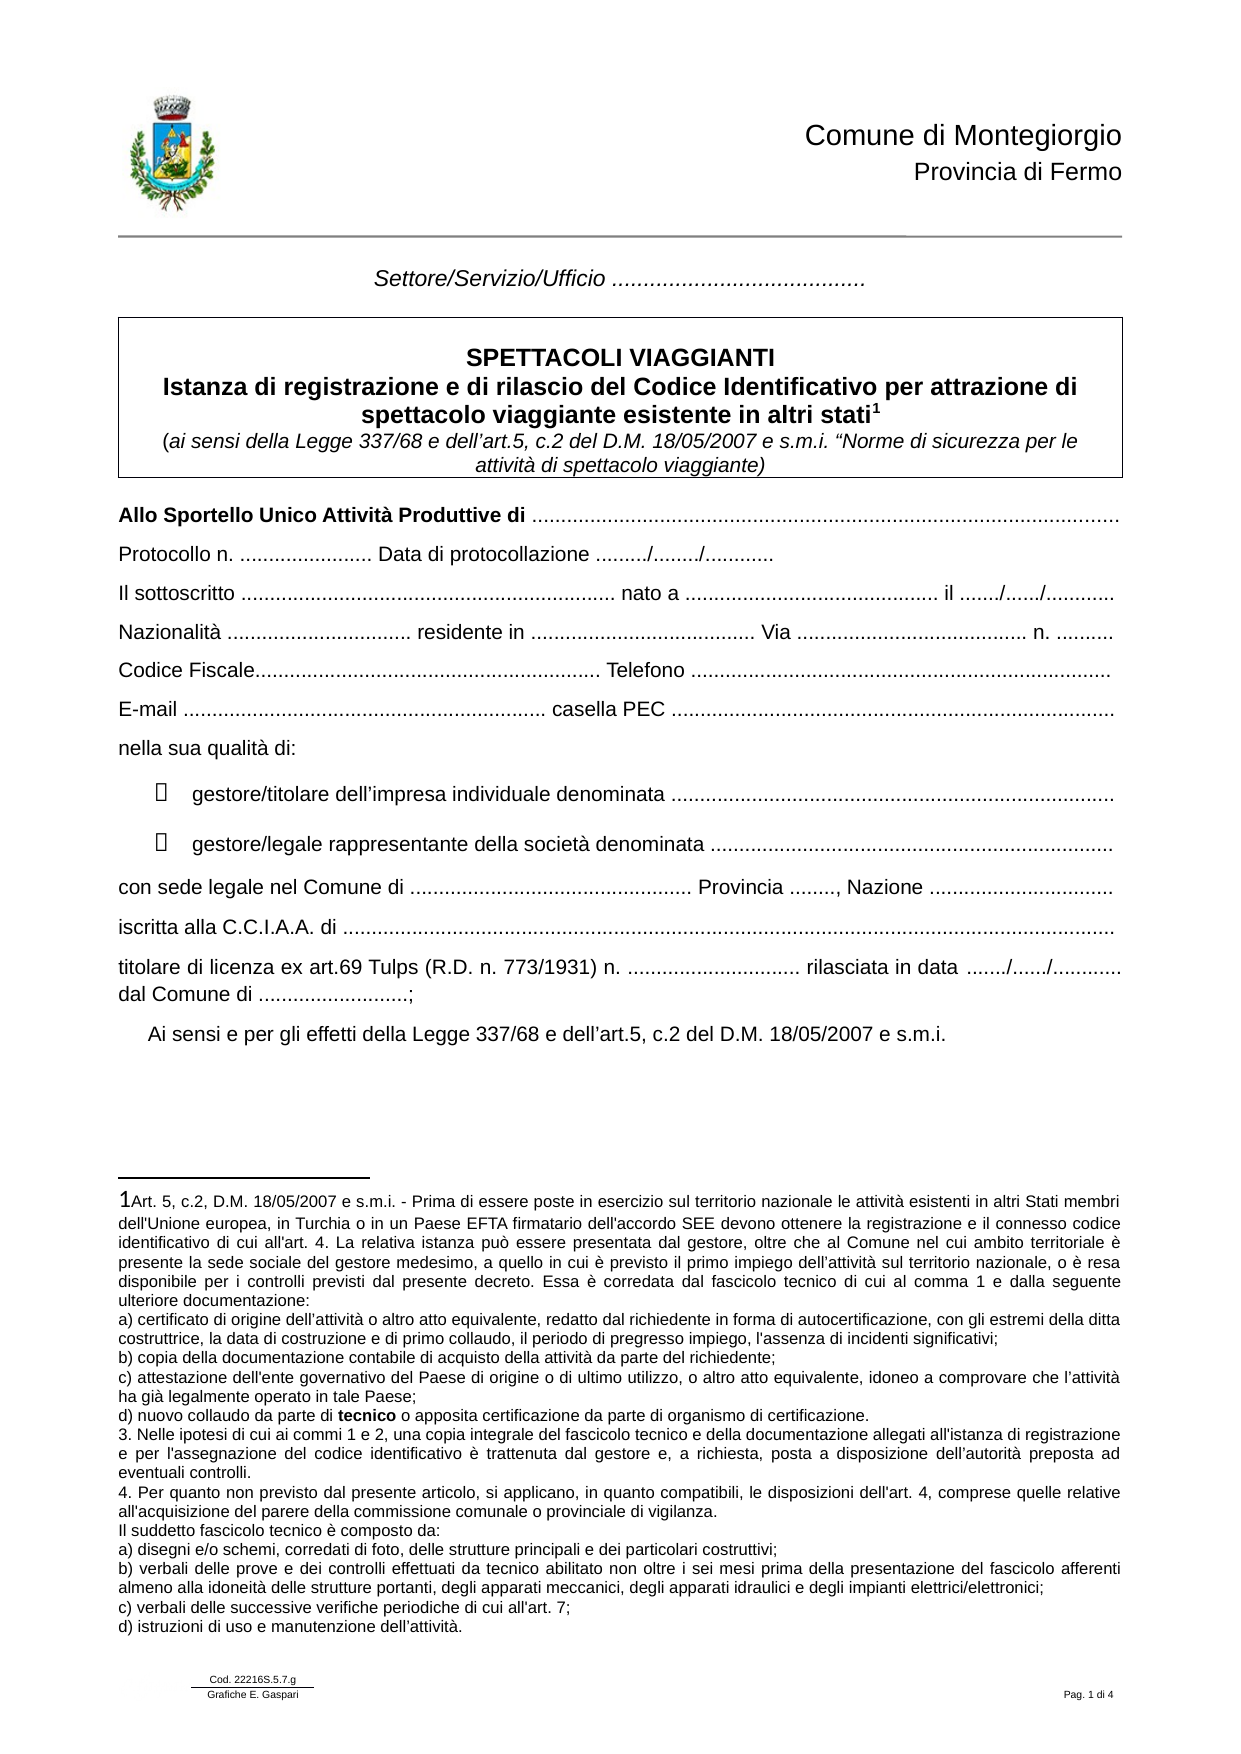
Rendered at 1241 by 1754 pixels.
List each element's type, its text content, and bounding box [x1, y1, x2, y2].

text Provincia di Fermo [224, 157, 1122, 185]
table_header SPETTACOLI VIAGGIANTI Istanza di registrazione e di rilascio del Codice Identificativo per attrazione di spettacolo viaggiante esistente in altri stati (ai sensi della Legge 337/68 e dell’art.5, c.2 del D.M. 18/05/2007 e s.m.i. “Norme di sicurezza per le attività di spettacolo viaggiante) [119, 318, 1122, 477]
text iscritta alla C.C.I.A.A. di ...................................................................................................................................... [118, 915, 1122, 939]
text Il sottoscritto ................................................................. nato a ............................................ il ......./....../............ [118, 581, 1122, 604]
text con sede legale nel Comune di ................................................. Provincia ........, Nazione ................................ [118, 875, 1122, 899]
text Ai sensi e per gli effetti della Legge 337/68 e dell’art.5, c.2 del D.M. 18/05/2007 e s.m.i. [118, 1022, 1122, 1046]
text Comune di Montegiorgio [224, 118, 1122, 152]
text titolare di licenza ex art.69 Tulps (R.D. n. 773/1931) n. .............................. rilasciata in data ......./....../............ dal Comune di ..........................; [118, 955, 1122, 1006]
text Protocollo n. ....................... Data di protocollazione ........./......../............ [118, 542, 1122, 566]
text Codice Fiscale............................................................ Telefono ......................................................................... [118, 658, 1122, 682]
text  gestore/legale rappresentante della società denominata ...................................................................... [153, 825, 1122, 859]
picture [122, 87, 224, 219]
text E-mail ............................................................... casella PEC ............................................................................. [118, 697, 1122, 721]
text nella sua qualità di: [118, 736, 1122, 760]
text Allo Sportello Unico Attività Produttive di [118, 503, 1122, 527]
text  gestore/titolare dell’impresa individuale denominata ............................................................................. [153, 775, 1122, 809]
text Settore/Servizio/Ufficio ........................................ [118, 265, 1122, 291]
text Nazionalità ................................ residente in ....................................... Via ........................................ n. .......... [118, 619, 1122, 643]
